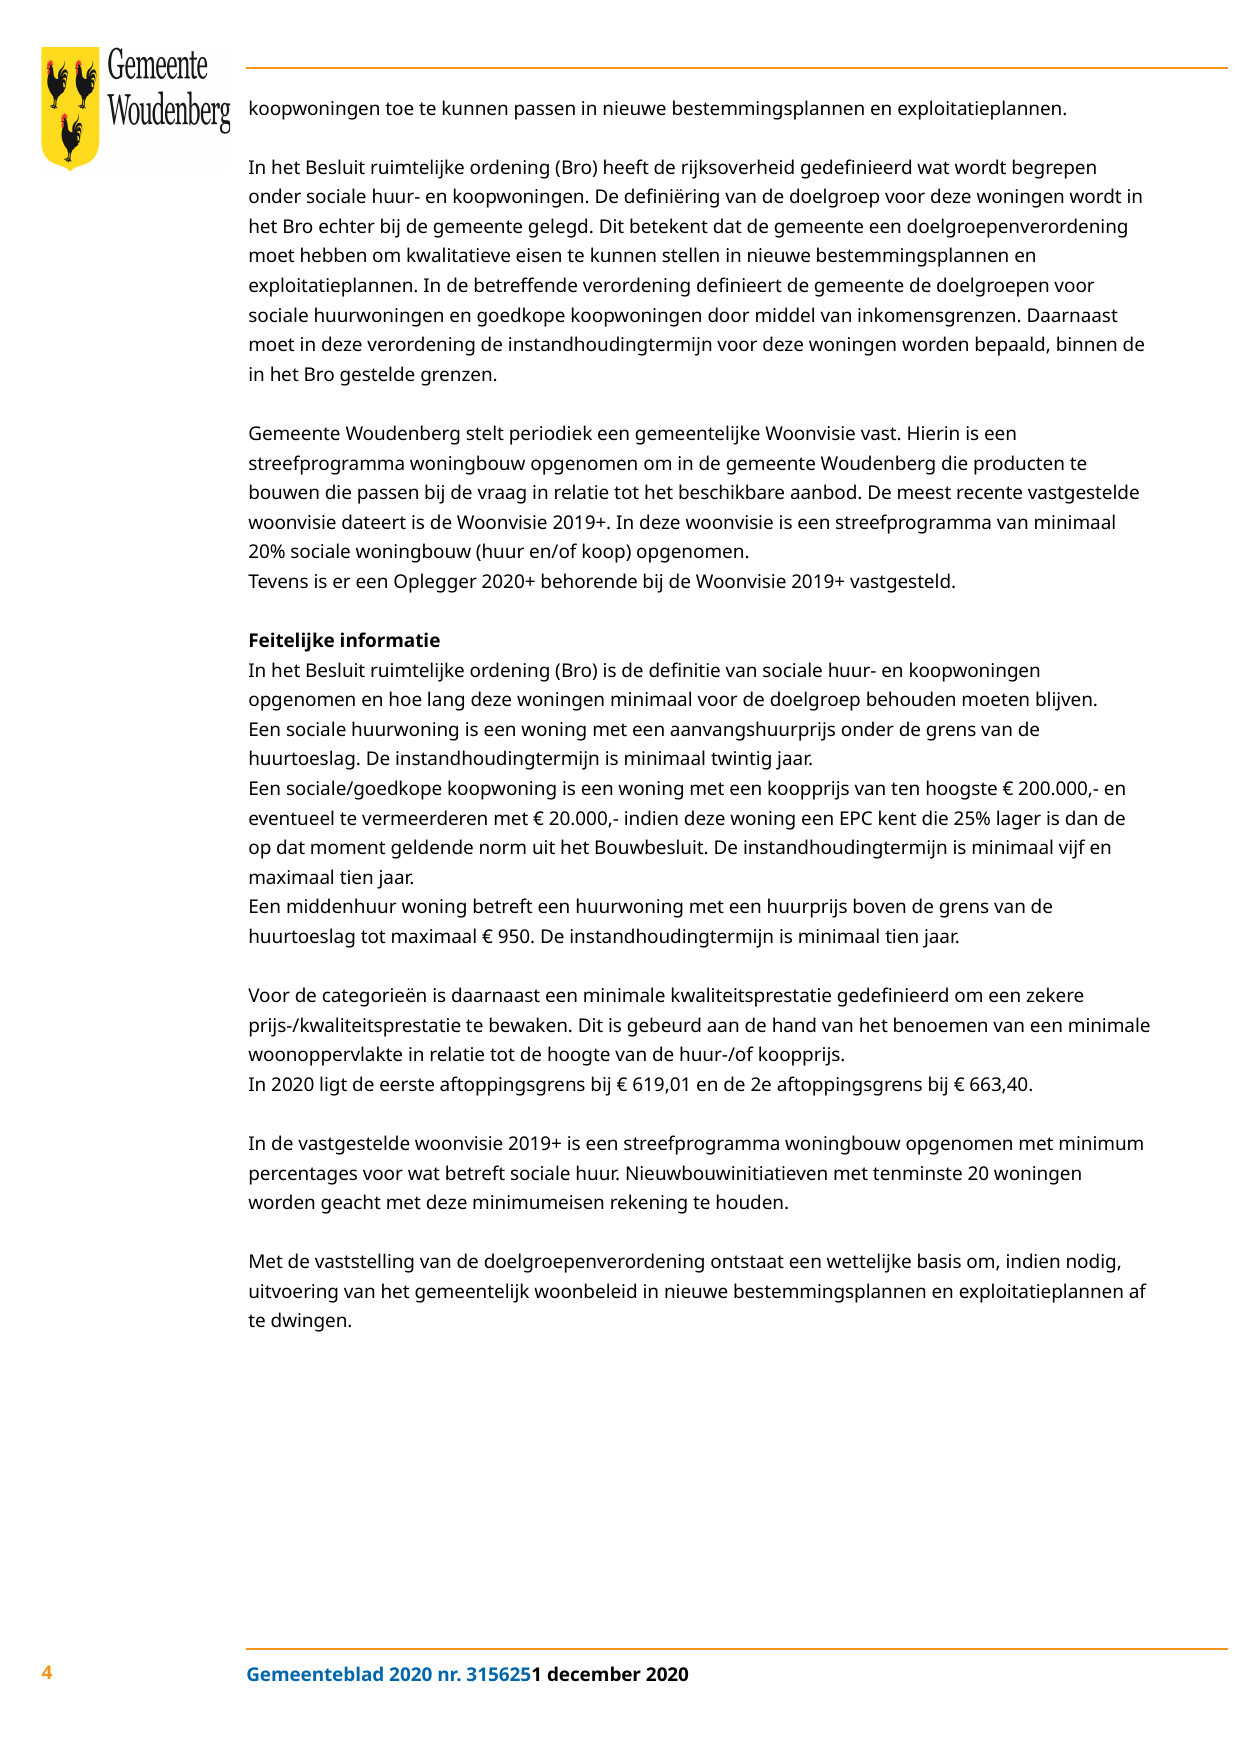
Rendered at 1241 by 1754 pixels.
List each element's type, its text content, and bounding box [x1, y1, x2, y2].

text Met de vaststelling van de doelgroepenverordening ontstaat een wettelijke basis om, indien nodig, uitvoering van het gemeentelijk woonbeleid in nieuwe bestemmingsplannen en exploitatieplannen af te dwingen. [248, 1248, 1152, 1333]
picture [41, 47, 231, 172]
text Feitelijke informatie [248, 627, 1152, 653]
text Een sociale huurwoning is een woning met een aanvangshuurprijs onder de grens van de huurtoeslag. De instandhoudingtermijn is minimaal twintig jaar. [248, 716, 1152, 771]
text In het Besluit ruimtelijke ordening (Bro) heeft de rijksoverheid gedefinieerd wat wordt begrepen onder sociale huur- en koopwoningen. De definiëring van de doelgroep voor deze woningen wordt in het Bro echter bij de gemeente gelegd. Dit betekent dat de gemeente een doelgroepenverordening moet hebben om kwalitatieve eisen te kunnen stellen in nieuwe bestemmingsplannen en exploitatieplannen. In de betreffende verordening definieert de gemeente de doelgroepen voor sociale huurwoningen en goedkope koopwoningen door middel van inkomensgrenzen. Daarnaast moet in deze verordening de instandhoudingtermijn voor deze woningen worden bepaald, binnen de in het Bro gestelde grenzen. [248, 154, 1152, 387]
text koopwoningen toe te kunnen passen in nieuwe bestemmingsplannen en exploitatieplannen. [248, 95, 1152, 121]
text Voor de categorieën is daarnaast een minimale kwaliteitsprestatie gedefinieerd om een zekere prijs-/kwaliteitsprestatie te bewaken. Dit is gebeurd aan de hand van het benoemen van een minimale woonoppervlakte in relatie tot de hoogte van de huur-/of koopprijs. [248, 982, 1152, 1067]
text Een sociale/goedkope koopwoning is een woning met een koopprijs van ten hoogste € 200.000,- en eventueel te vermeerderen met € 20.000,- indien deze woning een EPC kent die 25% lager is dan de op dat moment geldende norm uit het Bouwbesluit. De instandhoudingtermijn is minimaal vijf en maximaal tien jaar. [248, 775, 1152, 890]
text Een middenhuur woning betreft een huurwoning met een huurprijs boven de grens van de huurtoeslag tot maximaal € 950. De instandhoudingtermijn is minimaal tien jaar. [248, 893, 1152, 949]
text Gemeente Woudenberg stelt periodiek een gemeentelijke Woonvisie vast. Hierin is een streefprogramma woningbouw opgenomen om in de gemeente Woudenberg die producten te bouwen die passen bij de vraag in relatie tot het beschikbare aanbod. De meest recente vastgestelde woonvisie dateert is de Woonvisie 2019+. In deze woonvisie is een streefprogramma van minimaal 20% sociale woningbouw (huur en/of koop) opgenomen. [248, 420, 1152, 564]
text In 2020 ligt de eerste aftoppingsgrens bij € 619,01 en de 2e aftoppingsgrens bij € 663,40. [248, 1071, 1152, 1097]
text In het Besluit ruimtelijke ordening (Bro) is de definitie van sociale huur- en koopwoningen opgenomen en hoe lang deze woningen minimaal voor de doelgroep behouden moeten blijven. [248, 657, 1152, 712]
text Tevens is er een Oplegger 2020+ behorende bij de Woonvisie 2019+ vastgesteld. [248, 568, 1152, 594]
text In de vastgestelde woonvisie 2019+ is een streefprogramma woningbouw opgenomen met minimum percentages voor wat betreft sociale huur. Nieuwbouwinitiatieven met tenminste 20 woningen worden geacht met deze minimumeisen rekening te houden. [248, 1130, 1152, 1215]
